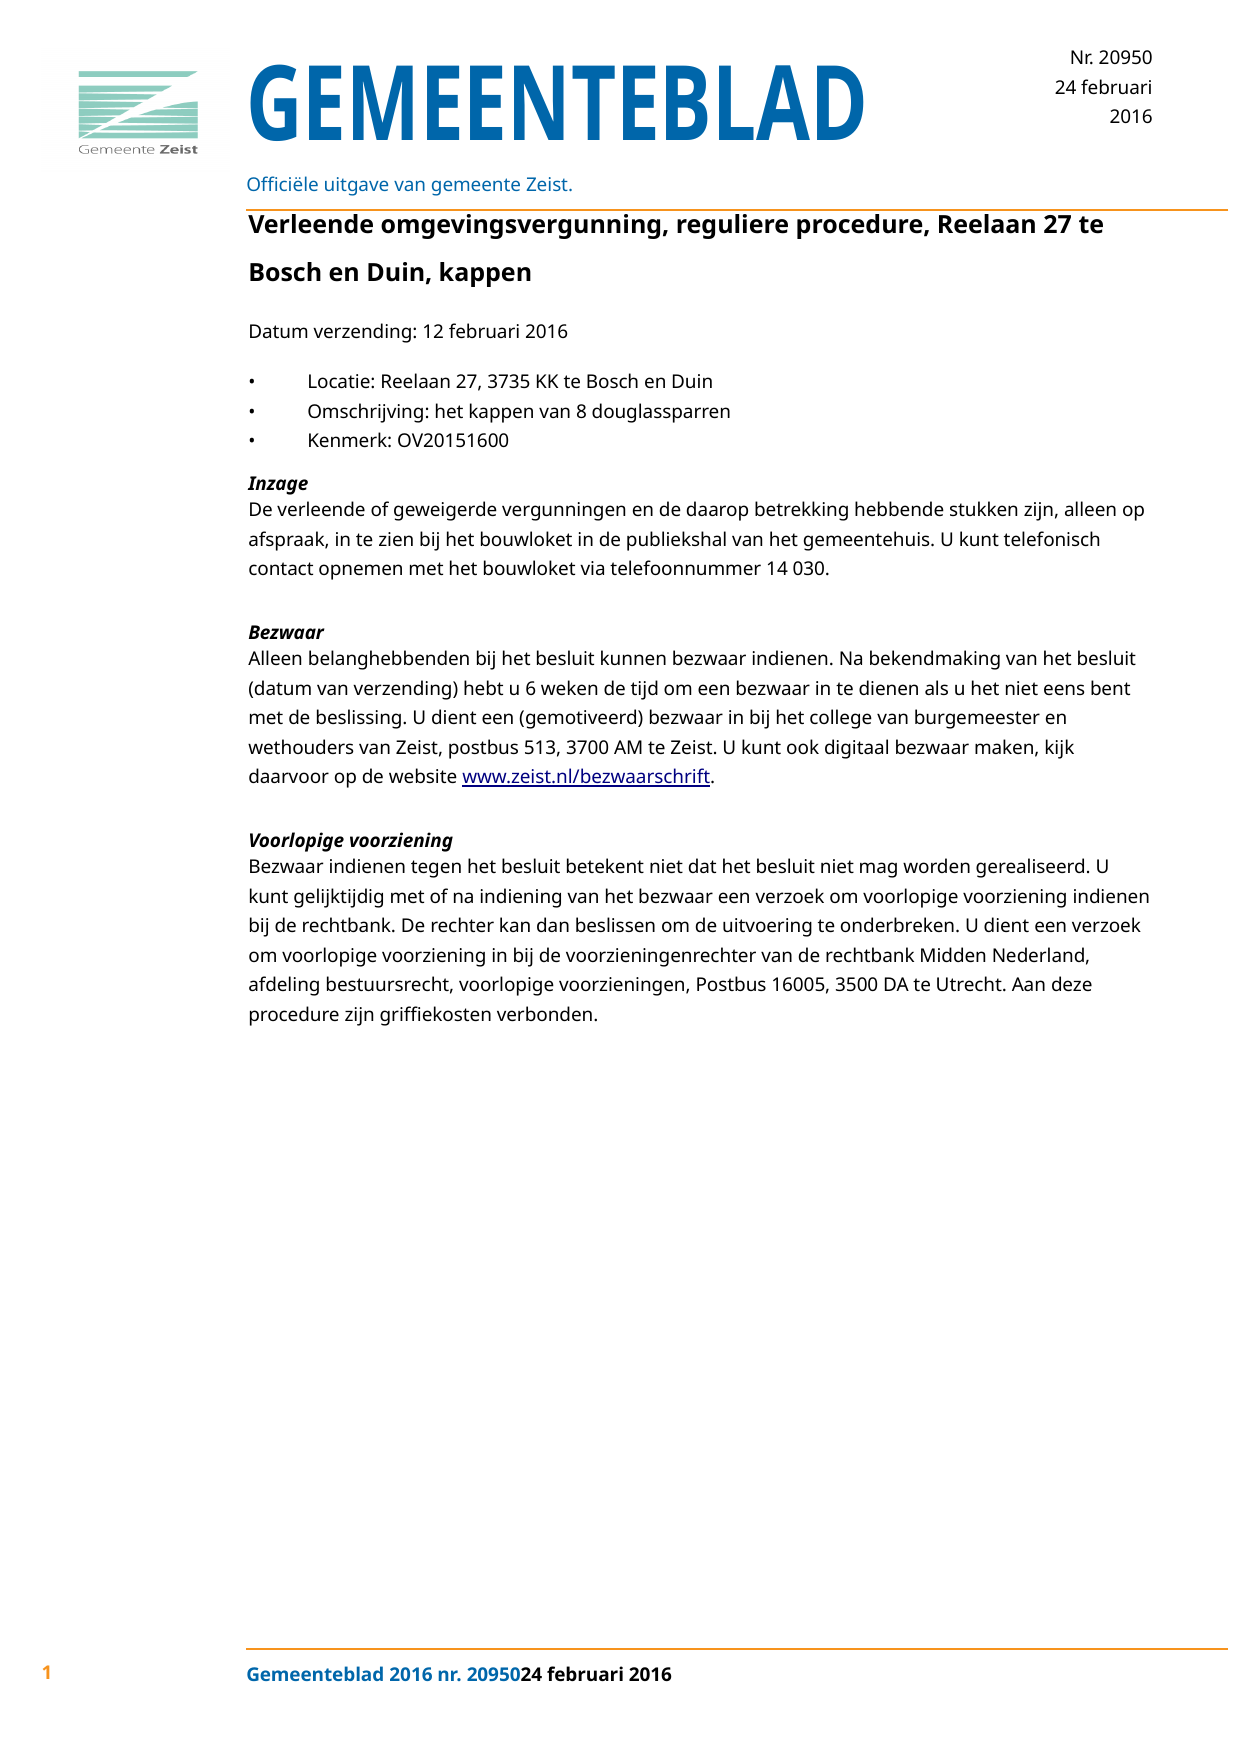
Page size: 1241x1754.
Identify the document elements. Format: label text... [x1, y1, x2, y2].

list Kenmerk: OV20151600 [248, 427, 1152, 453]
text Alleen belanghebbenden bij het besluit kunnen bezwaar indienen. Na bekendmaking van het besluit (datum van verzending) hebt u 6 weken de tijd om een bezwaar in te dienen als u het niet eens bent met de beslissing. U dient een (gemotiveerd) bezwaar in bij het college van burgemeester en wethouders van Zeist, postbus 513, 3700 AM te Zeist. U kunt ook digitaal bezwaar maken, kijk daarvoor op de website www.zeist.nl/bezwaarschrift. [248, 645, 1152, 789]
text De verleende of geweigerde vergunningen en de daarop betrekking hebbende stukken zijn, alleen op afspraak, in te zien bij het bouwloket in de publiekshal van het gemeentehuis. U kunt telefonisch contact opnemen met het bouwloket via telefoonnummer 14 030. [248, 496, 1152, 581]
text Bezwaar [248, 619, 1152, 645]
list Locatie: Reelaan 27, 3735 KK te Bosch en Duin [248, 368, 1152, 394]
text Inzage [248, 471, 1152, 496]
text Verleende omgevingsvergunning, reguliere procedure, Reelaan 27 te Bosch en Duin, kappen [248, 211, 1152, 288]
text Datum verzending: 12 februari 2016 [248, 318, 1152, 344]
list Omschrijving: het kappen van 8 douglassparren [248, 398, 1152, 424]
text Bezwaar indienen tegen het besluit betekent niet dat het besluit niet mag worden gerealiseerd. U kunt gelijktijdig met of na indiening van het bezwaar een verzoek om voorlopige voorziening indienen bij de rechtbank. De rechter kan dan beslissen om de uitvoering te onderbreken. U dient een verzoek om voorlopige voorziening in bij de voorzieningenrechter van de rechtbank Midden Nederland, afdeling bestuursrecht, voorlopige voorzieningen, Postbus 16005, 3500 DA te Utrecht. Aan deze procedure zijn griffiekosten verbonden. [248, 853, 1152, 1027]
picture [41, 47, 231, 172]
text Voorlopige voorziening [248, 827, 1152, 853]
